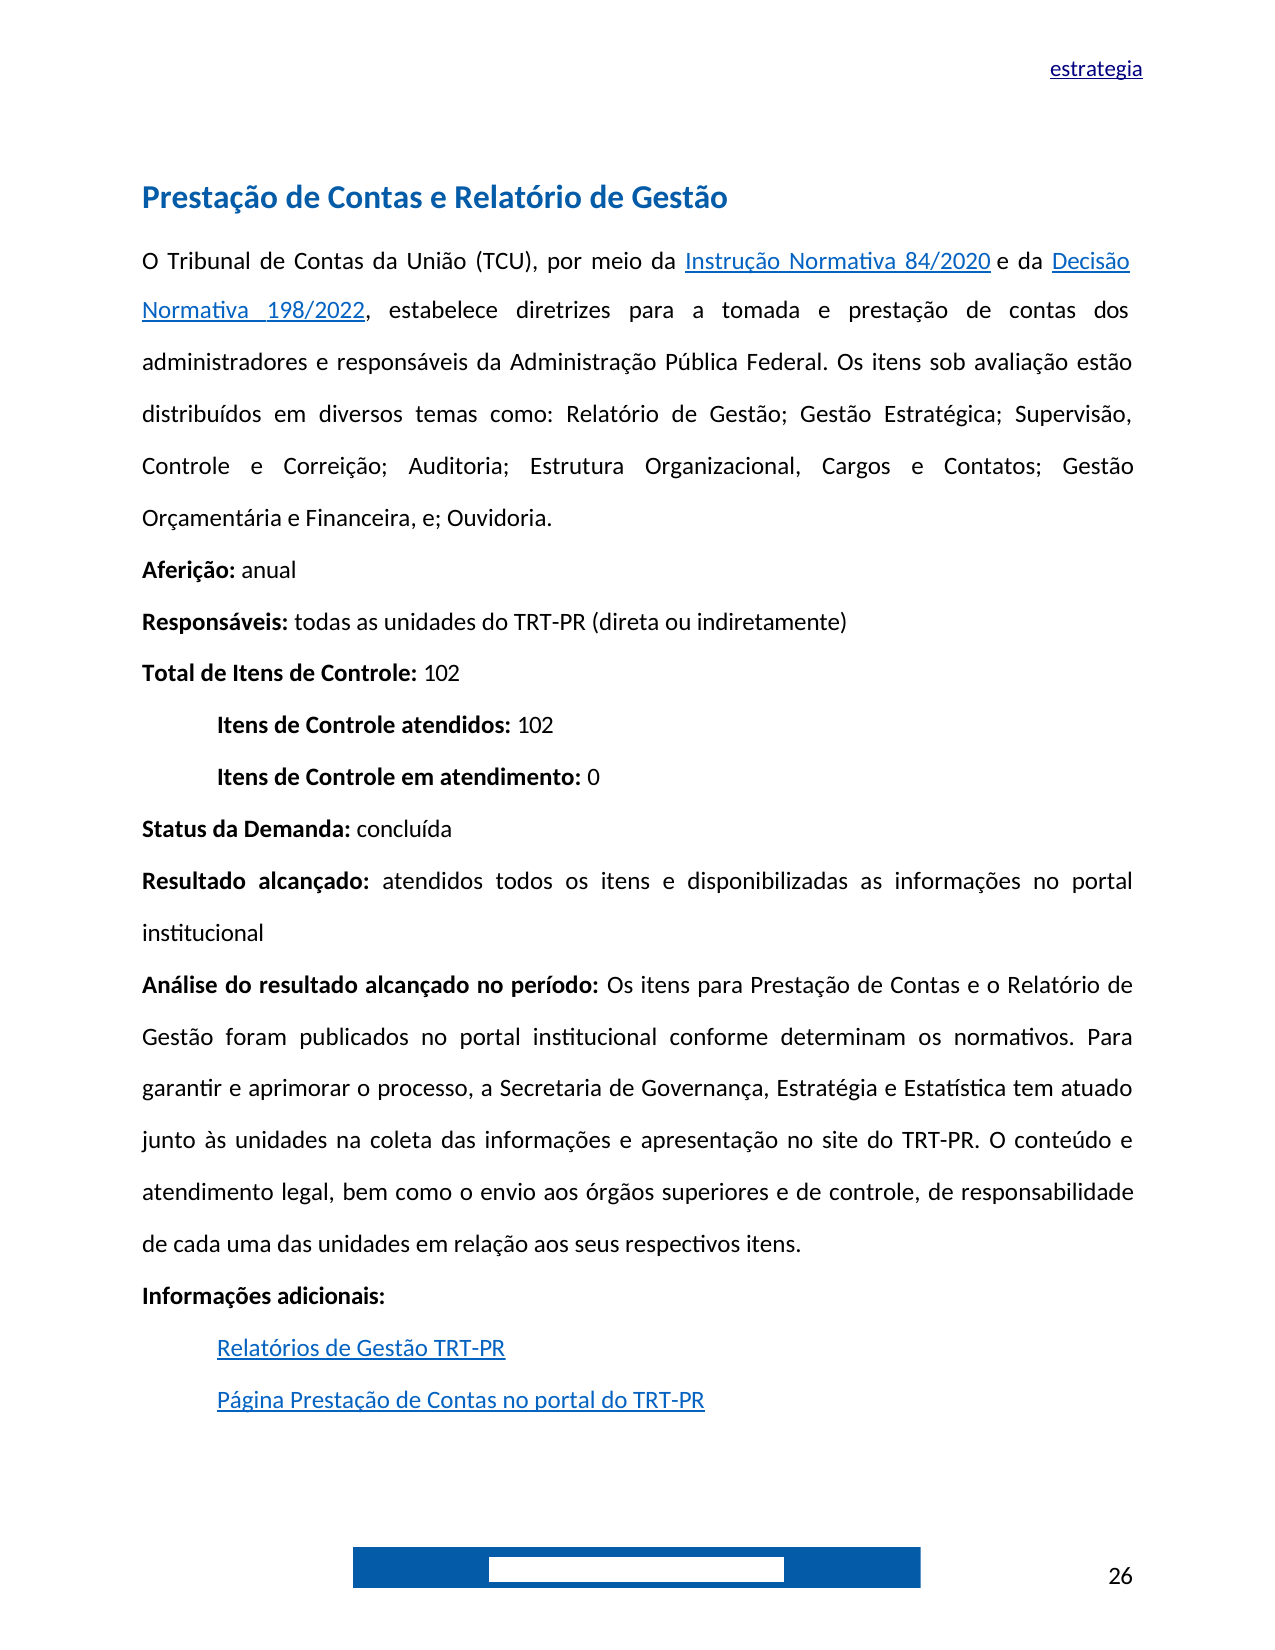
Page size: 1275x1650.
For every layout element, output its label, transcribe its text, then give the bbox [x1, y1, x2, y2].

text Normativa 198/2022, estabelece diretrizes para a tomada e prestação de contas dos [142, 294, 1142, 325]
text Itens de Controle atendidos: 102 [217, 709, 1142, 740]
text Prestação de Contas e Relatório de Gestão [142, 176, 1137, 216]
text Relatórios de Gestão TRT-PR [217, 1332, 1142, 1363]
text Análise do resultado alcançado no período: Os itens para Prestação de Contas e o Relatório de Gestão foram publicados no portal institucional conforme determinam os normativos. Para garantir e aprimorar o processo, a Secretaria de Governança, Estratégia e Estatística tem atuado junto às unidades na coleta das informações e apresentação no site do TRT-PR. O conteúdo e atendimento legal, bem como o envio aos órgãos superiores e de controle, de responsabilidade de cada uma das unidades em relação aos seus respectivos itens. [142, 969, 1134, 1259]
text Status da Demanda: concluída [142, 813, 1142, 844]
text Responsáveis: todas as unidades do TRT-PR (direta ou indiretamente) [142, 606, 1142, 636]
text Total de Itens de Controle: 102 [142, 657, 1142, 688]
subtitle Informações adicionais: [142, 1280, 1142, 1311]
text O Tribunal de Contas da União (TCU), por meio da Instrução Normativa 84/2020 e da Decisão [142, 245, 1142, 276]
text Resultado alcançado: atendidos todos os itens e disponibilizadas as informações no portal institucional [142, 865, 1134, 947]
text Itens de Controle em atendimento: 0 [217, 761, 1142, 792]
text Página Prestação de Contas no portal do TRT-PR [217, 1384, 1142, 1414]
text Aferição: anual [142, 554, 1142, 584]
text administradores e responsáveis da Administração Pública Federal. Os itens sob avaliação estão distribuídos em diversos temas como: Relatório de Gestão; Gestão Estratégica; Supervisão, Controle e Correição; Auditoria; Estrutura Organizacional, Cargos e Contatos; Gestão Orçamentária e Financeira, e; Ouvidoria. [142, 346, 1134, 532]
